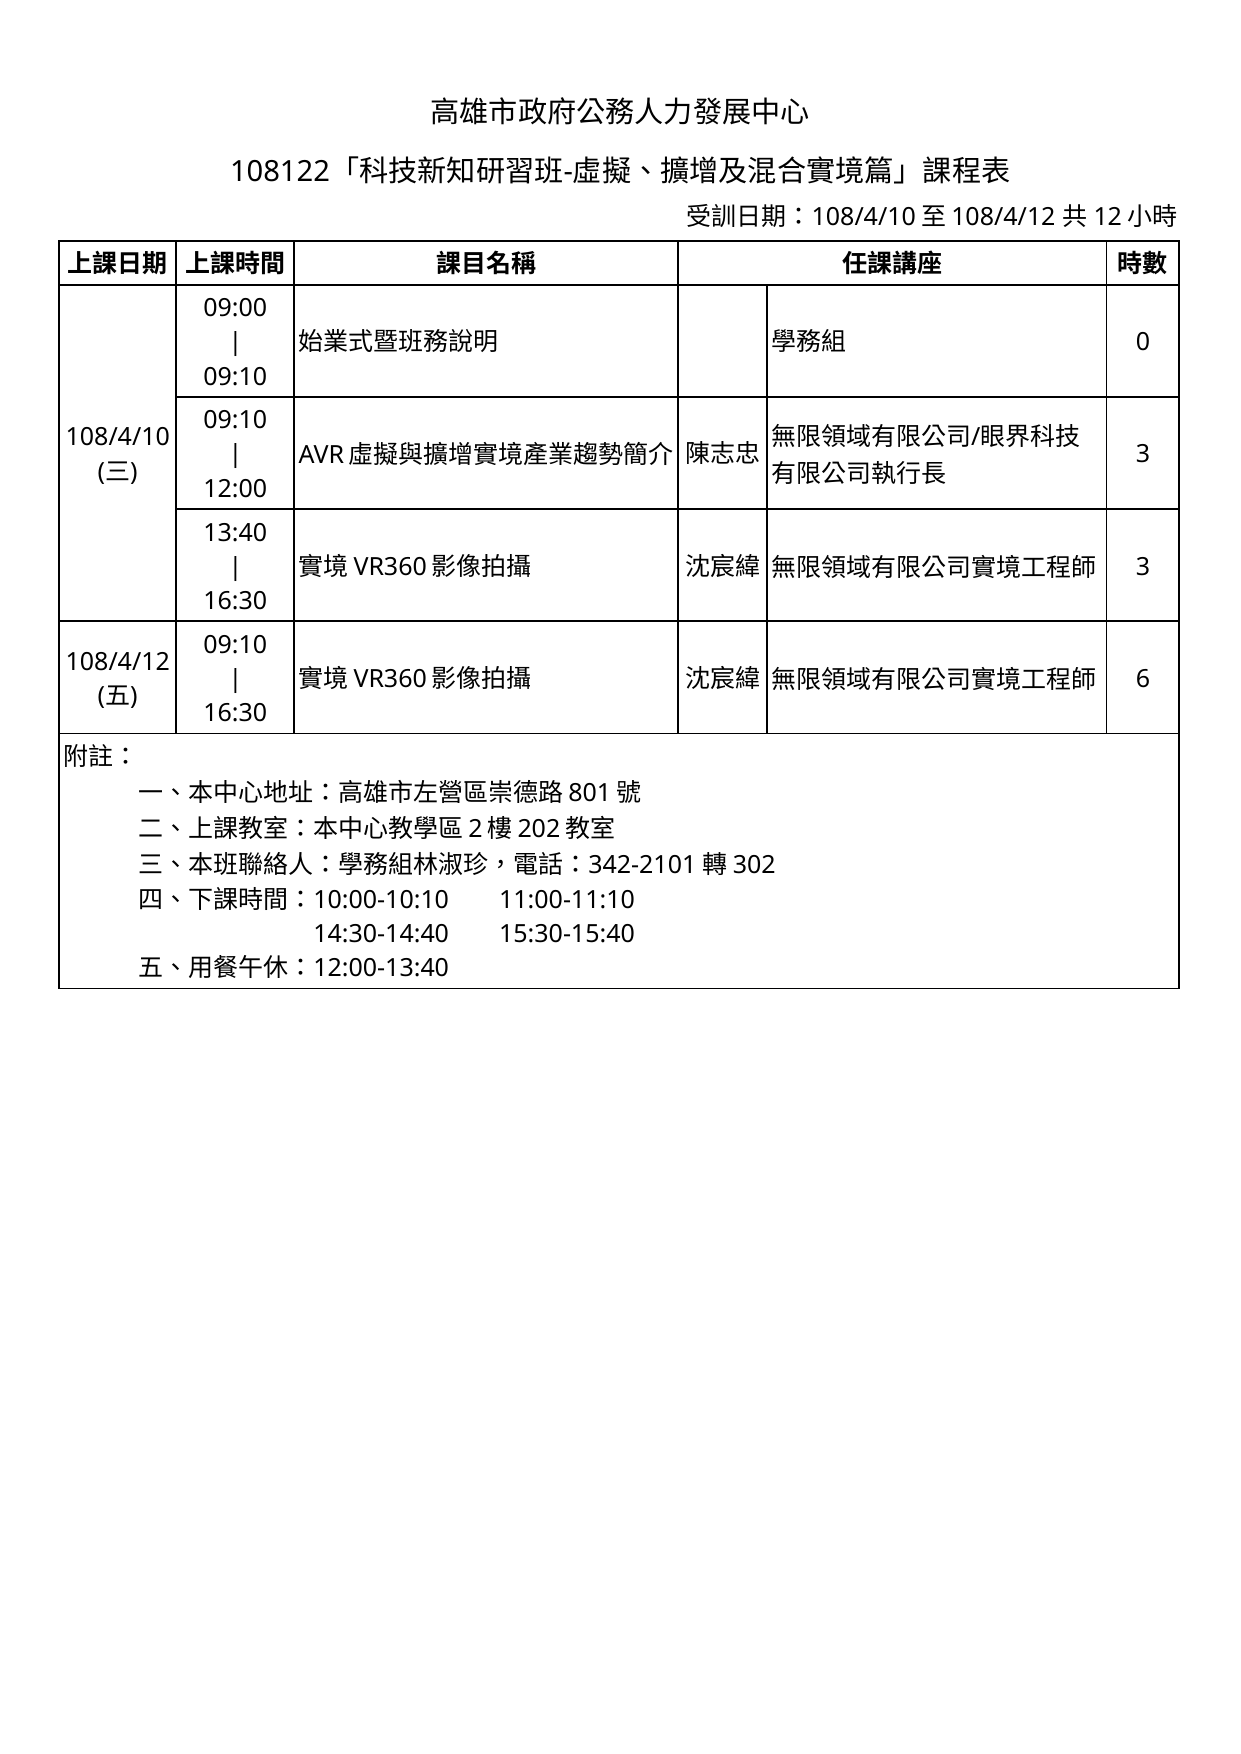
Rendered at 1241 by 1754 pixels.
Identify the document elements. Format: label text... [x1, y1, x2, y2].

table_header 上課時間 [177, 242, 293, 284]
table_cell 學務組 [768, 286, 1106, 396]
table_header [59, 135, 1181, 143]
table_header 高雄市政府公務人力發展中心 [59, 78, 1181, 135]
table_cell 無限領域有限公司實境工程師 [768, 510, 1106, 620]
table_header 上課日期 [60, 242, 175, 284]
table_cell 09:10 | 16:30 [177, 622, 293, 732]
table_cell 09:00 | 09:10 [177, 286, 293, 396]
table_cell [59, 236, 1181, 240]
table_header 附註： 一、本中心地址：高雄市左營區崇德路801號 二、上課教室：本中心教學區2樓202教室 三、本班聯絡人：學務組林淑珍，電話：342-2101 轉302 四、下課時間：10:00-10:10 11:00-11:10 14:30-14:40 15:30-15:40 五、用餐午休：12:00-13:40 [60, 734, 1178, 987]
table_cell 無限領域有限公司/眼界科技有限公司執行長 [768, 398, 1106, 508]
table_cell 3 [1107, 398, 1178, 508]
table_cell 108/4/12 (五) [60, 622, 175, 732]
table_header 任課講座 [679, 242, 1106, 284]
table_cell 13:40 | 16:30 [177, 510, 293, 620]
table_cell 09:10 | 12:00 [177, 398, 293, 508]
table_header 受訓日期：108/4/10至108/4/12 共 12小時 [59, 194, 1181, 236]
table_cell 沈宸緯 [679, 622, 766, 732]
table_cell 0 [1107, 286, 1178, 396]
table_cell 6 [1107, 622, 1178, 732]
table_cell 實境VR360影像拍攝 [295, 510, 677, 620]
table_cell 實境VR360影像拍攝 [295, 622, 677, 732]
table_header 課目名稱 [295, 242, 677, 284]
table_cell 3 [1107, 510, 1178, 620]
table_cell 無限領域有限公司實境工程師 [768, 622, 1106, 732]
table_cell [679, 286, 766, 396]
table_header 時數 [1107, 242, 1178, 284]
table_cell 108/4/10 (三) [60, 286, 175, 620]
table_header 108122「科技新知研習班-虛擬、擴增及混合實境篇」課程表 [59, 144, 1181, 194]
table_cell 沈宸緯 [679, 510, 766, 620]
table_cell 陳志忠 [679, 398, 766, 508]
table_cell 始業式暨班務說明 [295, 286, 677, 396]
table_cell AVR虛擬與擴增實境產業趨勢簡介 [295, 398, 677, 508]
